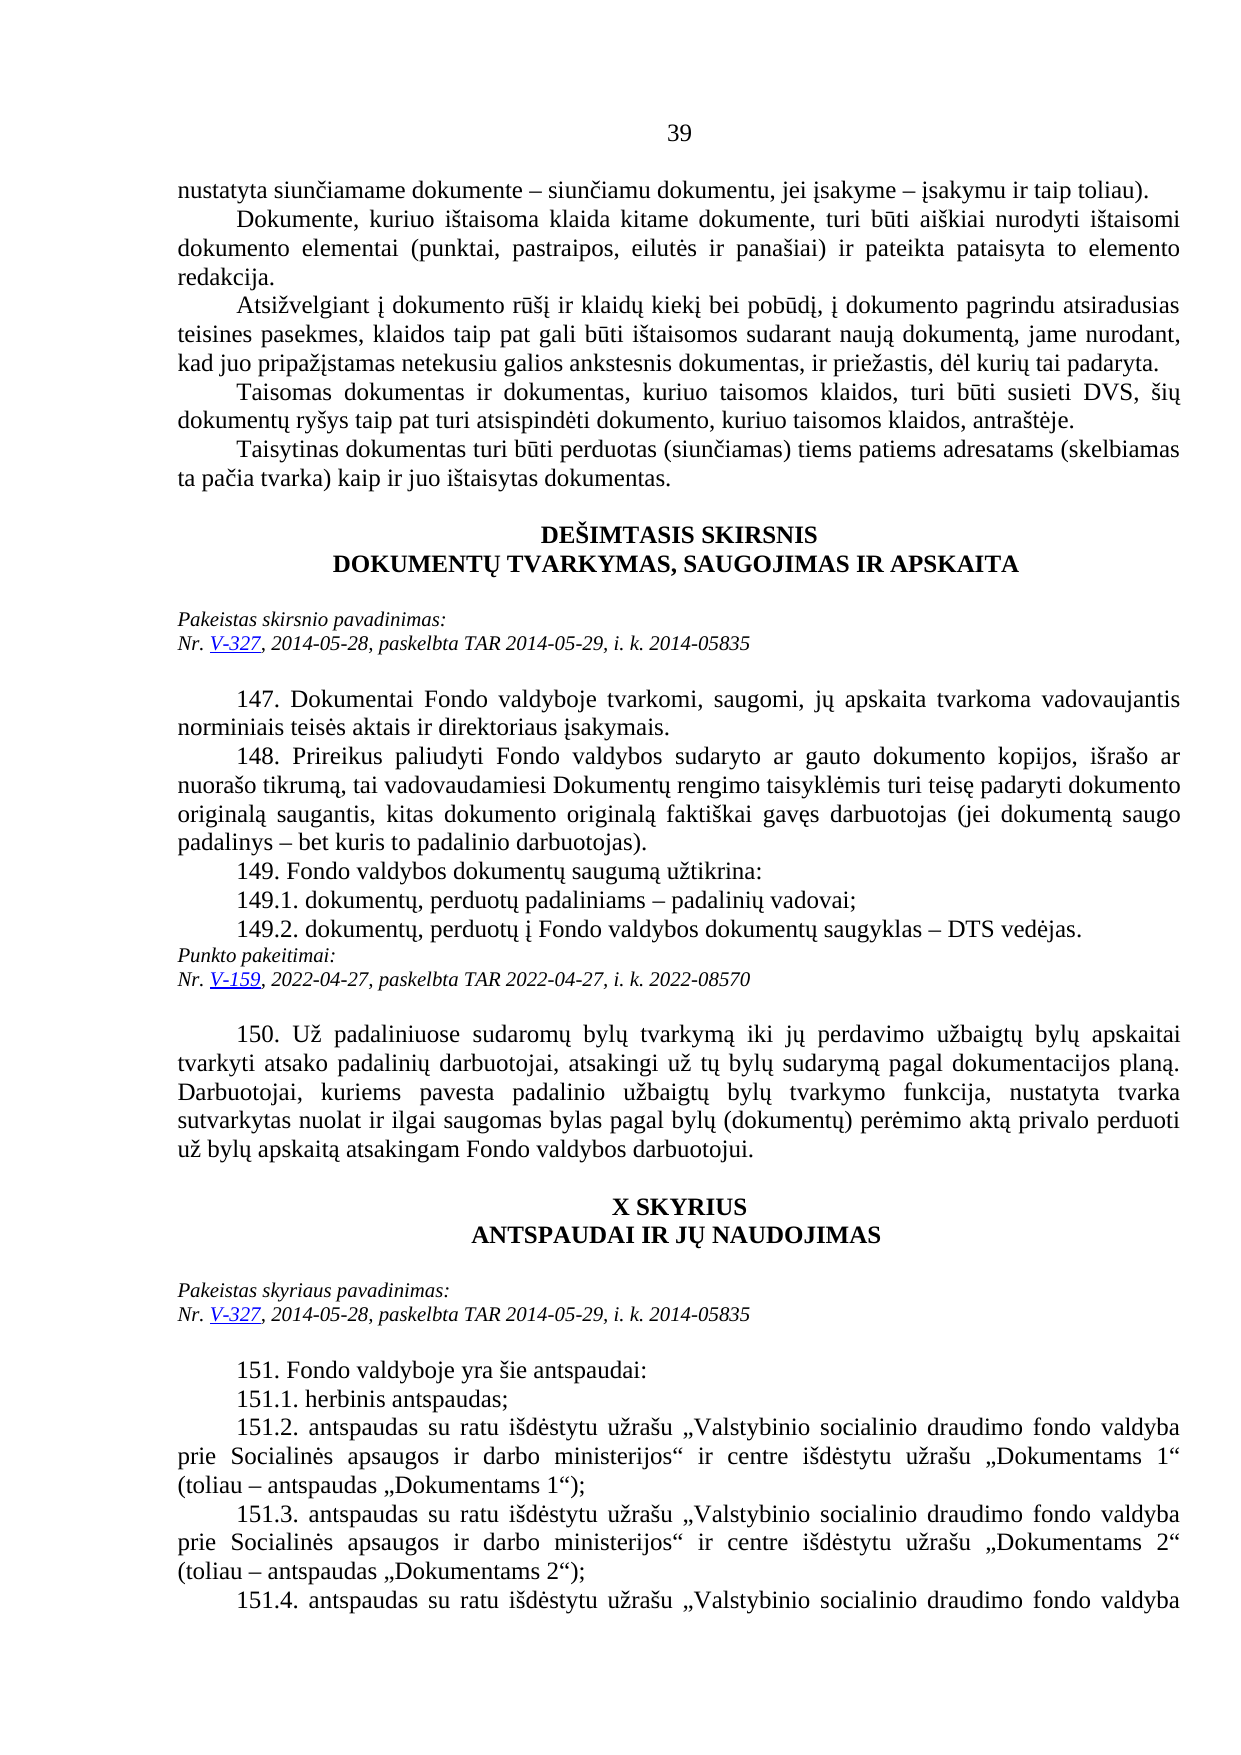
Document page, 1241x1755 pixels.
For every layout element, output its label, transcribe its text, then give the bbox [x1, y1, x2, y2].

text DOKUMENTŲ TVARKYMAS, SAUGOJIMAS IR APSKAITA [177, 549, 1181, 578]
text 151.3. antspaudas su ratu išdėstytu užrašu „Valstybinio socialinio draudimo fondo valdyba prie Socialinės apsaugos ir darbo ministerijos“ ir centre išdėstytu užrašu „Dokumentams 2“ (toliau – antspaudas „Dokumentams 2“); [177, 1499, 1181, 1585]
text 151.2. antspaudas su ratu išdėstytu užrašu „Valstybinio socialinio draudimo fondo valdyba prie Socialinės apsaugos ir darbo ministerijos“ ir centre išdėstytu užrašu „Dokumentams 1“ (toliau – antspaudas „Dokumentams 1“); [177, 1412, 1181, 1499]
text 149.2. dokumentų, perduotų į Fondo valdybos dokumentų saugyklas – DTS vedėjas. [177, 914, 1181, 942]
text 151.1. herbinis antspaudas; [177, 1384, 1181, 1412]
text Punkto pakeitimai: [177, 942, 1181, 967]
text 149.1. dokumentų, perduotų padaliniams – padalinių vadovai; [177, 885, 1181, 914]
text ANTSPAUDAI IR JŲ NAUDOJIMAS [177, 1221, 1181, 1249]
text 149. Fondo valdybos dokumentų saugumą užtikrina: [177, 856, 1181, 885]
text Nr. V-159, 2022-04-27, paskelbta TAR 2022-04-27, i. k. 2022-08570 [177, 967, 1181, 991]
text Atsižvelgiant į dokumento rūšį ir klaidų kiekį bei pobūdį, į dokumento pagrindu atsiradusias teisines pasekmes, klaidos taip pat gali būti ištaisomos sudarant naują dokumentą, jame nurodant, kad juo pripažįstamas netekusiu galios ankstesnis dokumentas, ir priežastis, dėl kurių tai padaryta. [177, 291, 1181, 377]
text Dokumente, kuriuo ištaisoma klaida kitame dokumente, turi būti aiškiai nurodyti ištaisomi dokumento elementai (punktai, pastraipos, eilutės ir panašiai) ir pateikta pataisyta to elemento redakcija. [177, 204, 1181, 291]
text Nr. V-327, 2014-05-28, paskelbta TAR 2014-05-29, i. k. 2014-05835 [177, 631, 1181, 655]
text Pakeistas skirsnio pavadinimas: [177, 607, 1181, 631]
text 151.4. antspaudas su ratu išdėstytu užrašu „Valstybinio socialinio draudimo fondo valdyba [177, 1585, 1181, 1614]
text 148. Prireikus paliudyti Fondo valdybos sudaryto ar gauto dokumento kopijos, išrašo ar nuorašo tikrumą, tai vadovaudamiesi Dokumentų rengimo taisyklėmis turi teisę padaryti dokumento originalą saugantis, kitas dokumento originalą faktiškai gavęs darbuotojas (jei dokumentą saugo padalinys – bet kuris to padalinio darbuotojas). [177, 741, 1181, 856]
text nustatyta siunčiamame dokumente – siunčiamu dokumentu, jei įsakyme – įsakymu ir taip toliau). [177, 176, 1181, 204]
text 151. Fondo valdyboje yra šie antspaudai: [177, 1355, 1181, 1384]
text X SKYRIUS [177, 1192, 1181, 1221]
text 150. Už padaliniuose sudaromų bylų tvarkymą iki jų perdavimo užbaigtų bylų apskaitai tvarkyti atsako padalinių darbuotojai, atsakingi už tų bylų sudarymą pagal dokumentacijos planą. Darbuotojai, kuriems pavesta padalinio užbaigtų bylų tvarkymo funkcija, nustatyta tvarka sutvarkytas nuolat ir ilgai saugomas bylas pagal bylų (dokumentų) perėmimo aktą privalo perduoti už bylų apskaitą atsakingam Fondo valdybos darbuotojui. [177, 1019, 1181, 1163]
text DEŠIMTASIS SKIRSNIS [177, 521, 1181, 549]
text Pakeistas skyriaus pavadinimas: [177, 1278, 1181, 1302]
text 147. Dokumentai Fondo valdyboje tvarkomi, saugomi, jų apskaita tvarkoma vadovaujantis norminiais teisės aktais ir direktoriaus įsakymais. [177, 684, 1181, 741]
text Taisomas dokumentas ir dokumentas, kuriuo taisomos klaidos, turi būti susieti DVS, šių dokumentų ryšys taip pat turi atsispindėti dokumento, kuriuo taisomos klaidos, antraštėje. [177, 377, 1181, 434]
text Taisytinas dokumentas turi būti perduotas (siunčiamas) tiems patiems adresatams (skelbiamas ta pačia tvarka) kaip ir juo ištaisytas dokumentas. [177, 434, 1181, 492]
text Nr. V-327, 2014-05-28, paskelbta TAR 2014-05-29, i. k. 2014-05835 [177, 1302, 1181, 1326]
